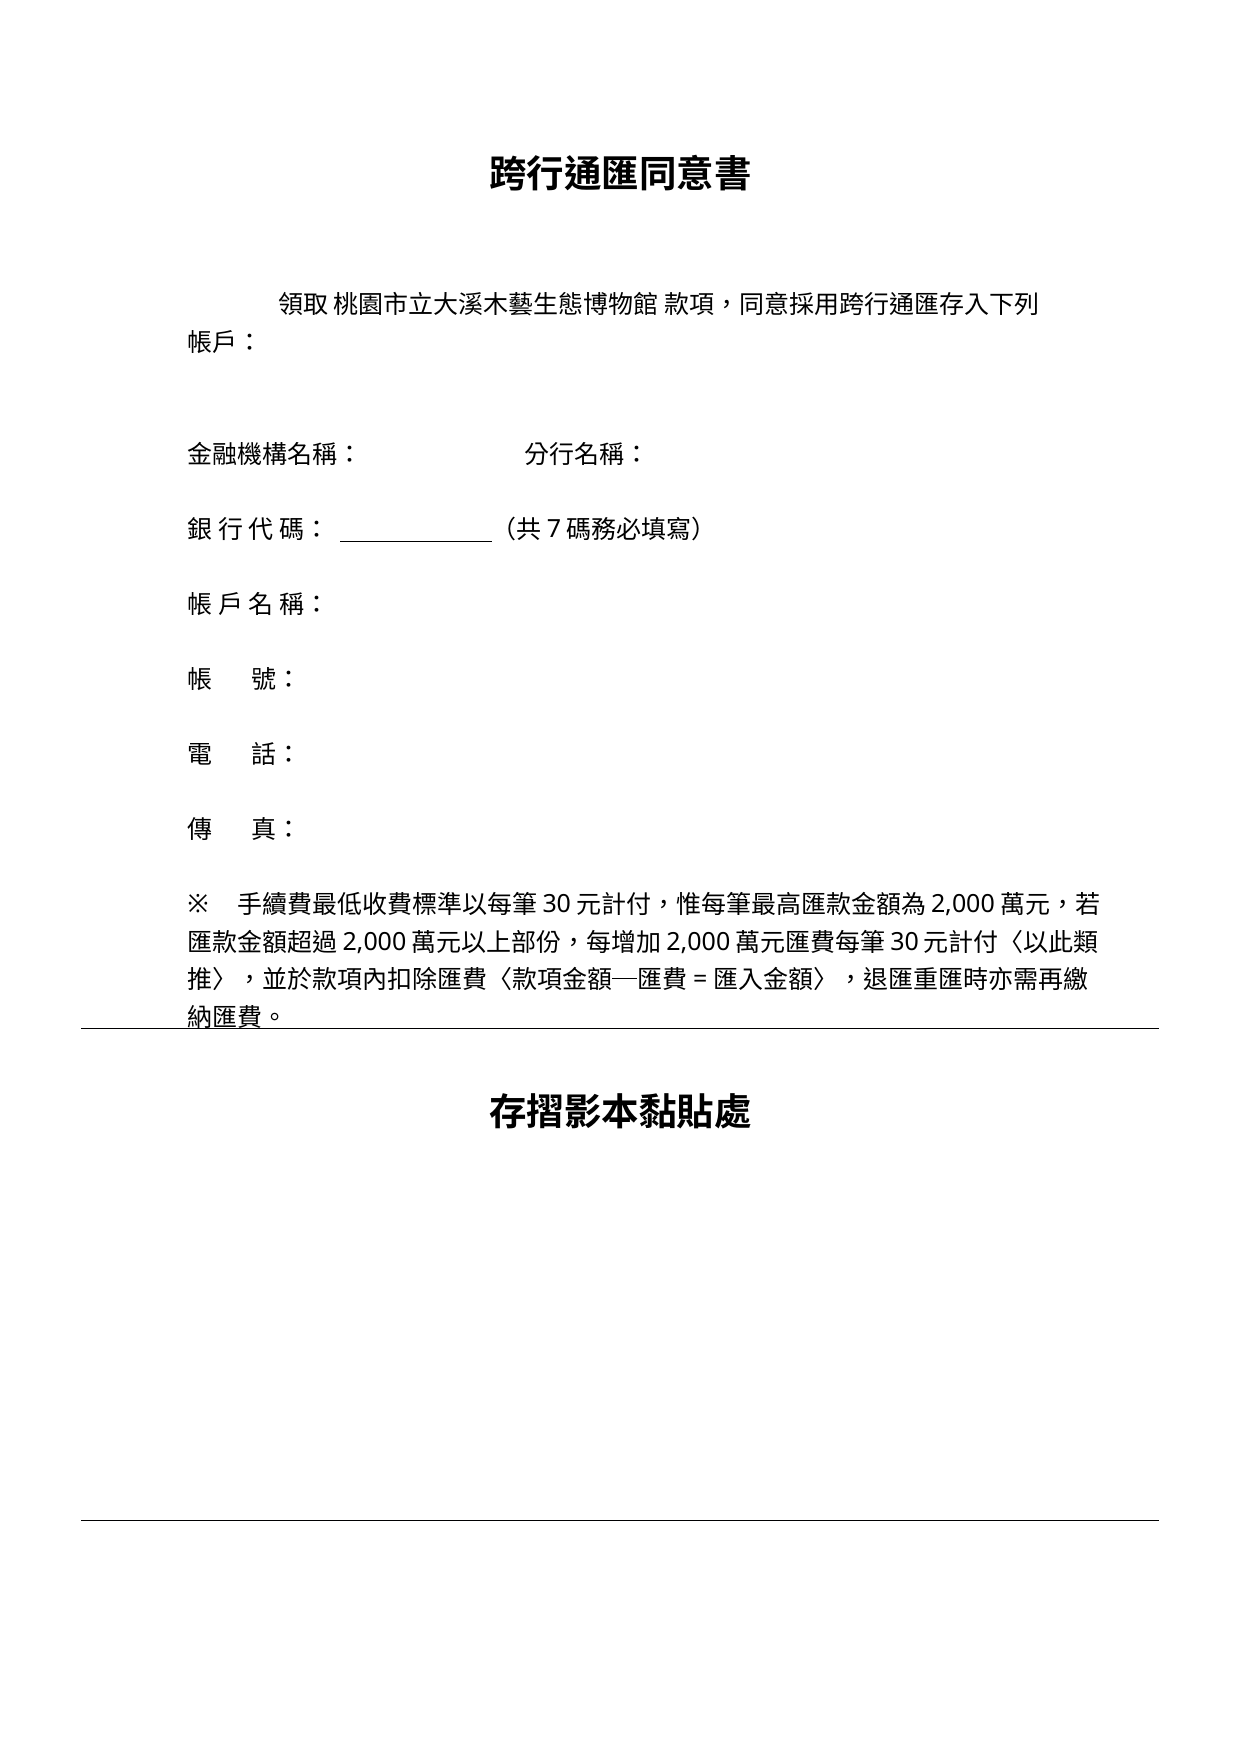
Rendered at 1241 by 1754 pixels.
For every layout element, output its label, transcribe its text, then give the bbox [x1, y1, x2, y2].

text 帳 戶 名 稱： [187, 578, 1053, 615]
text 傳 真： [187, 803, 1053, 840]
text 電 話： [187, 728, 1053, 765]
list 手續費最低收費標準以每筆30元計付，惟每筆最高匯款金額為2,000萬元，若匯款金額超過2,000萬元以上部份，每增加2,000萬元匯費每筆30元計付〈以此類推〉，並於款項內扣除匯費〈款項金額─匯費 = 匯入金額〉，退匯重匯時亦需再繳納匯費。 [187, 878, 1103, 1028]
text 領取 桃園市立大溪木藝生態博物館 款項，同意採用跨行通匯存入下列帳戶： [187, 278, 1053, 353]
table_header 存摺影本黏貼處 [81, 1029, 1159, 1520]
text 金融機構名稱： 分行名稱： [187, 428, 1053, 465]
text 銀 行 代 碼： （共7碼務必填寫） [187, 503, 1053, 540]
text 帳 號： [187, 653, 1053, 690]
text 跨行通匯同意書 [187, 128, 1053, 203]
